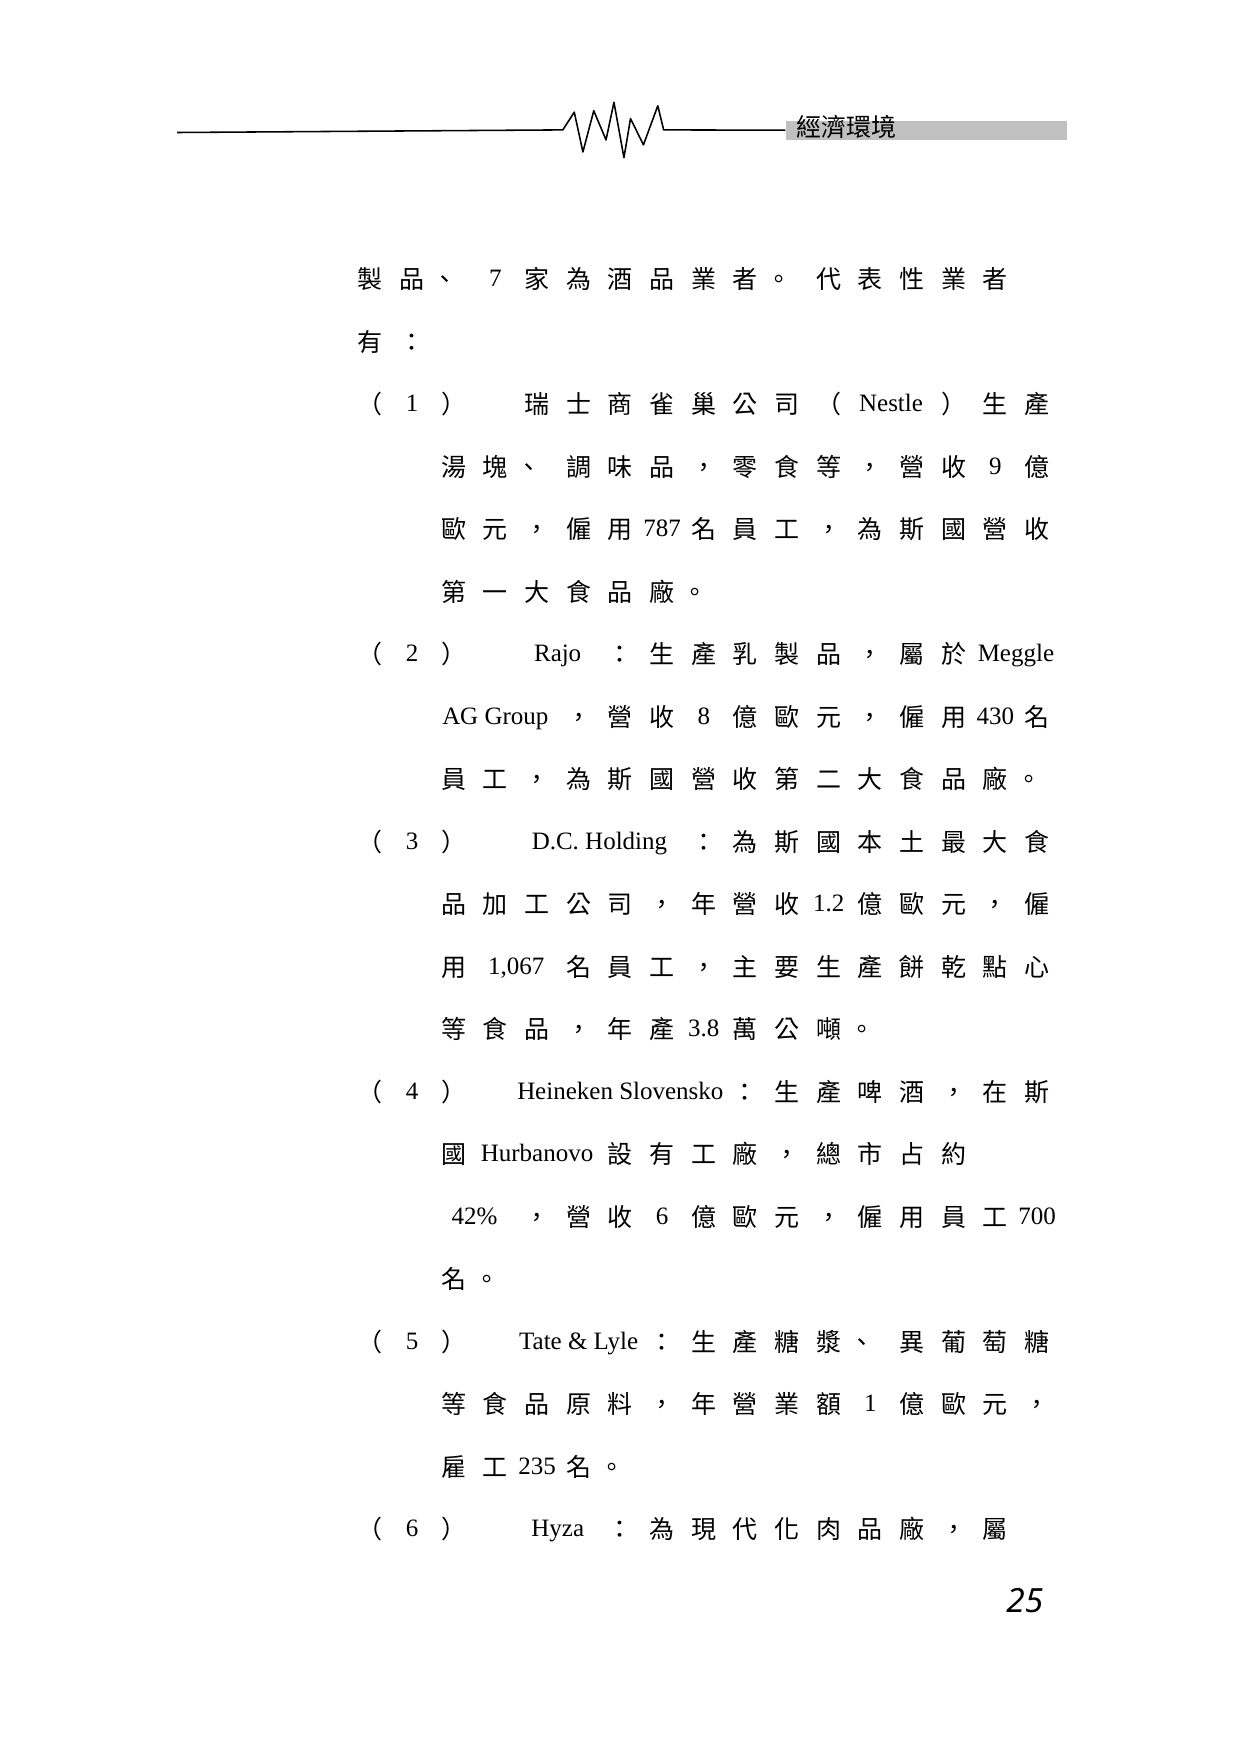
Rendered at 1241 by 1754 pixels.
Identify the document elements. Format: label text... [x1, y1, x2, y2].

text （3） D.C. Holding：為斯國本土最大食品加工公司，年營收1.2億歐元，僱用1,067名員工，主要生產餅乾點心等食品，年產3.8萬公噸。 [330, 799, 1058, 1049]
text （4） Heineken Slovensko：生產啤酒，在斯國Hurbanovo設有工廠，總市占約42%，營收6億歐元，僱用員工700名。 [330, 1049, 1058, 1299]
text （5） Tate & Lyle：生產糖漿、異葡萄糖等食品原料，年營業額1億歐元，雇工235名。 [330, 1299, 1058, 1486]
text （1） 瑞士商雀巢公司（Nestle）生產湯塊、調味品，零食等，營收9億歐元，僱用787名員工，為斯國營收第一大食品廠。 [330, 361, 1058, 611]
text （2） Rajo：生產乳製品，屬於Meggle AG Group，營收8億歐元，僱用430名員工，為斯國營收第二大食品廠。 [330, 611, 1058, 799]
text （6） Hyza：為現代化肉品廠，屬 [330, 1486, 1058, 1549]
text 製品、7家為酒品業者。代表性業者有： [281, 236, 1058, 361]
